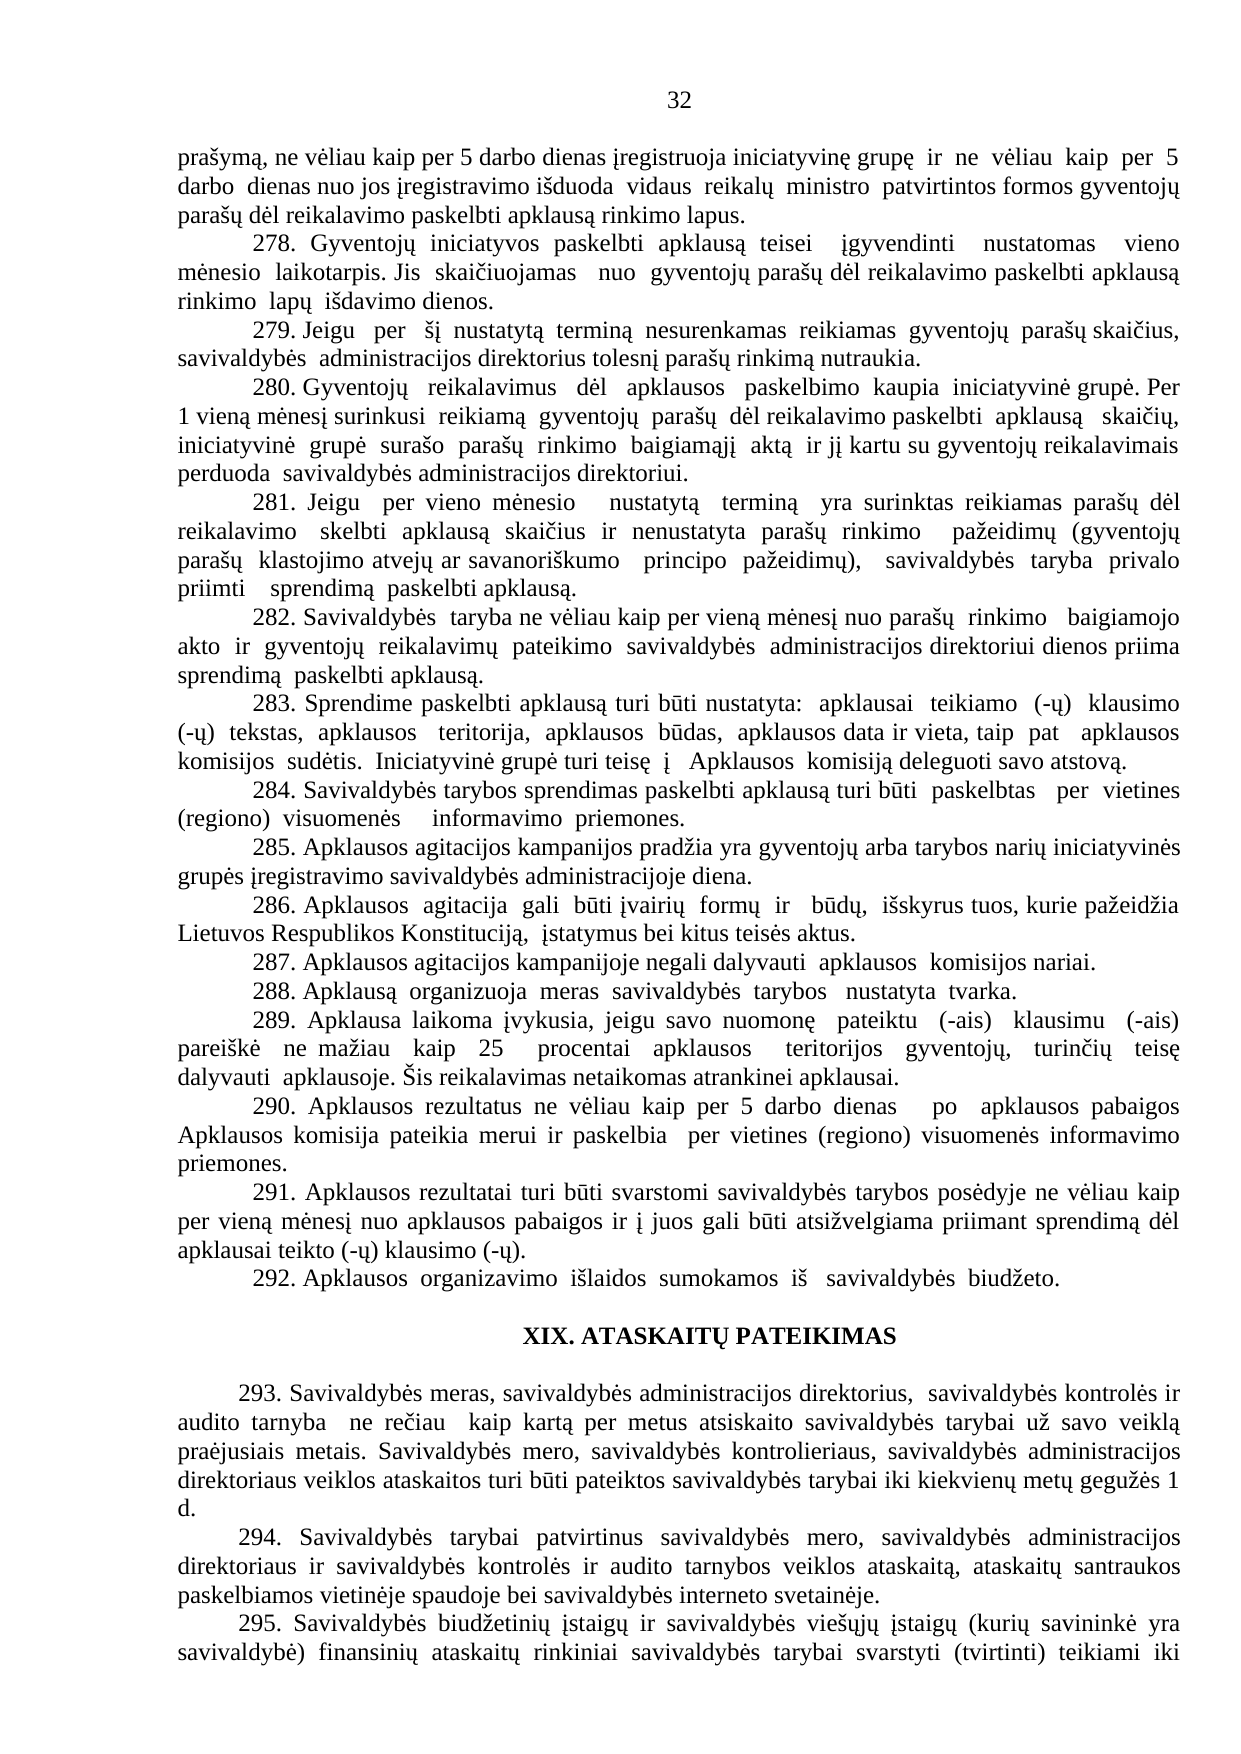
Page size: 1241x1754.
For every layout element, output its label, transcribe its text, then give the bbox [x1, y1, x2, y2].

text 295. Savivaldybės biudžetinių įstaigų ir savivaldybės viešųjų įstaigų (kurių savininkė yra savivaldybė) finansinių ataskaitų rinkiniai savivaldybės tarybai svarstyti (tvirtinti) teikiami iki [177, 1608, 1181, 1666]
text 283. Sprendime paskelbti apklausą turi būti nustatyta: apklausai teikiamo (-ų) klausimo (-ų) tekstas, apklausos teritorija, apklausos būdas, apklausos data ir vieta, taip pat apklausos komisijos sudėtis. Iniciatyvinė grupė turi teisę į Apklausos komisiją deleguoti savo atstovą. [177, 688, 1181, 775]
text 280. Gyventojų reikalavimus dėl apklausos paskelbimo kaupia iniciatyvinė grupė. Per 1 vieną mėnesį surinkusi reikiamą gyventojų parašų dėl reikalavimo paskelbti apklausą skaičių, iniciatyvinė grupė surašo parašų rinkimo baigiamąjį aktą ir jį kartu su gyventojų reikalavimais perduoda savivaldybės administracijos direktoriui. [177, 372, 1181, 487]
text 292. Apklausos organizavimo išlaidos sumokamos iš savivaldybės biudžeto. [177, 1263, 1181, 1292]
text 288. Apklausą organizuoja meras savivaldybės tarybos nustatyta tvarka. [177, 976, 1181, 1005]
text 294. Savivaldybės tarybai patvirtinus savivaldybės mero, savivaldybės administracijos direktoriaus ir savivaldybės kontrolės ir audito tarnybos veiklos ataskaitą, ataskaitų santraukos paskelbiamos vietinėje spaudoje bei savivaldybės interneto svetainėje. [177, 1522, 1181, 1608]
text 279. Jeigu per šį nustatytą terminą nesurenkamas reikiamas gyventojų parašų skaičius, savivaldybės administracijos direktorius tolesnį parašų rinkimą nutraukia. [177, 315, 1181, 372]
text 282. Savivaldybės taryba ne vėliau kaip per vieną mėnesį nuo parašų rinkimo baigiamojo akto ir gyventojų reikalavimų pateikimo savivaldybės administracijos direktoriui dienos priima sprendimą paskelbti apklausą. [177, 602, 1181, 688]
text 290. Apklausos rezultatus ne vėliau kaip per 5 darbo dienas po apklausos pabaigos Apklausos komisija pateikia merui ir paskelbia per vietines (regiono) visuomenės informavimo priemones. [177, 1091, 1181, 1177]
text XIX. ATASKAITŲ PATEIKIMAS [177, 1321, 1181, 1350]
text 293. Savivaldybės meras, savivaldybės administracijos direktorius, savivaldybės kontrolės ir audito tarnyba ne rečiau kaip kartą per metus atsiskaito savivaldybės tarybai už savo veiklą praėjusiais metais. Savivaldybės mero, savivaldybės kontrolieriaus, savivaldybės administracijos direktoriaus veiklos ataskaitos turi būti pateiktos savivaldybės tarybai iki kiekvienų metų gegužės 1 d. [177, 1378, 1181, 1522]
text 285. Apklausos agitacijos kampanijos pradžia yra gyventojų arba tarybos narių iniciatyvinės grupės įregistravimo savivaldybės administracijoje diena. [177, 832, 1181, 890]
text 284. Savivaldybės tarybos sprendimas paskelbti apklausą turi būti paskelbtas per vietines (regiono) visuomenės informavimo priemones. [177, 775, 1181, 832]
text 289. Apklausa laikoma įvykusia, jeigu savo nuomonę pateiktu (-ais) klausimu (-ais) pareiškė ne mažiau kaip 25 procentai apklausos teritorijos gyventojų, turinčių teisę dalyvauti apklausoje. Šis reikalavimas netaikomas atrankinei apklausai. [177, 1005, 1181, 1091]
text 287. Apklausos agitacijos kampanijoje negali dalyvauti apklausos komisijos nariai. [177, 947, 1181, 976]
text 278. Gyventojų iniciatyvos paskelbti apklausą teisei įgyvendinti nustatomas vieno mėnesio laikotarpis. Jis skaičiuojamas nuo gyventojų parašų dėl reikalavimo paskelbti apklausą rinkimo lapų išdavimo dienos. [177, 228, 1181, 315]
text prašymą, ne vėliau kaip per 5 darbo dienas įregistruoja iniciatyvinę grupę ir ne vėliau kaip per 5 darbo dienas nuo jos įregistravimo išduoda vidaus reikalų ministro patvirtintos formos gyventojų parašų dėl reikalavimo paskelbti apklausą rinkimo lapus. [177, 142, 1181, 228]
text 281. Jeigu per vieno mėnesio nustatytą terminą yra surinktas reikiamas parašų dėl reikalavimo skelbti apklausą skaičius ir nenustatyta parašų rinkimo pažeidimų (gyventojų parašų klastojimo atvejų ar savanoriškumo principo pažeidimų), savivaldybės taryba privalo priimti sprendimą paskelbti apklausą. [177, 487, 1181, 602]
text 291. Apklausos rezultatai turi būti svarstomi savivaldybės tarybos posėdyje ne vėliau kaip per vieną mėnesį nuo apklausos pabaigos ir į juos gali būti atsižvelgiama priimant sprendimą dėl apklausai teikto (-ų) klausimo (-ų). [177, 1177, 1181, 1263]
text 286. Apklausos agitacija gali būti įvairių formų ir būdų, išskyrus tuos, kurie pažeidžia Lietuvos Respublikos Konstituciją, įstatymus bei kitus teisės aktus. [177, 890, 1181, 947]
